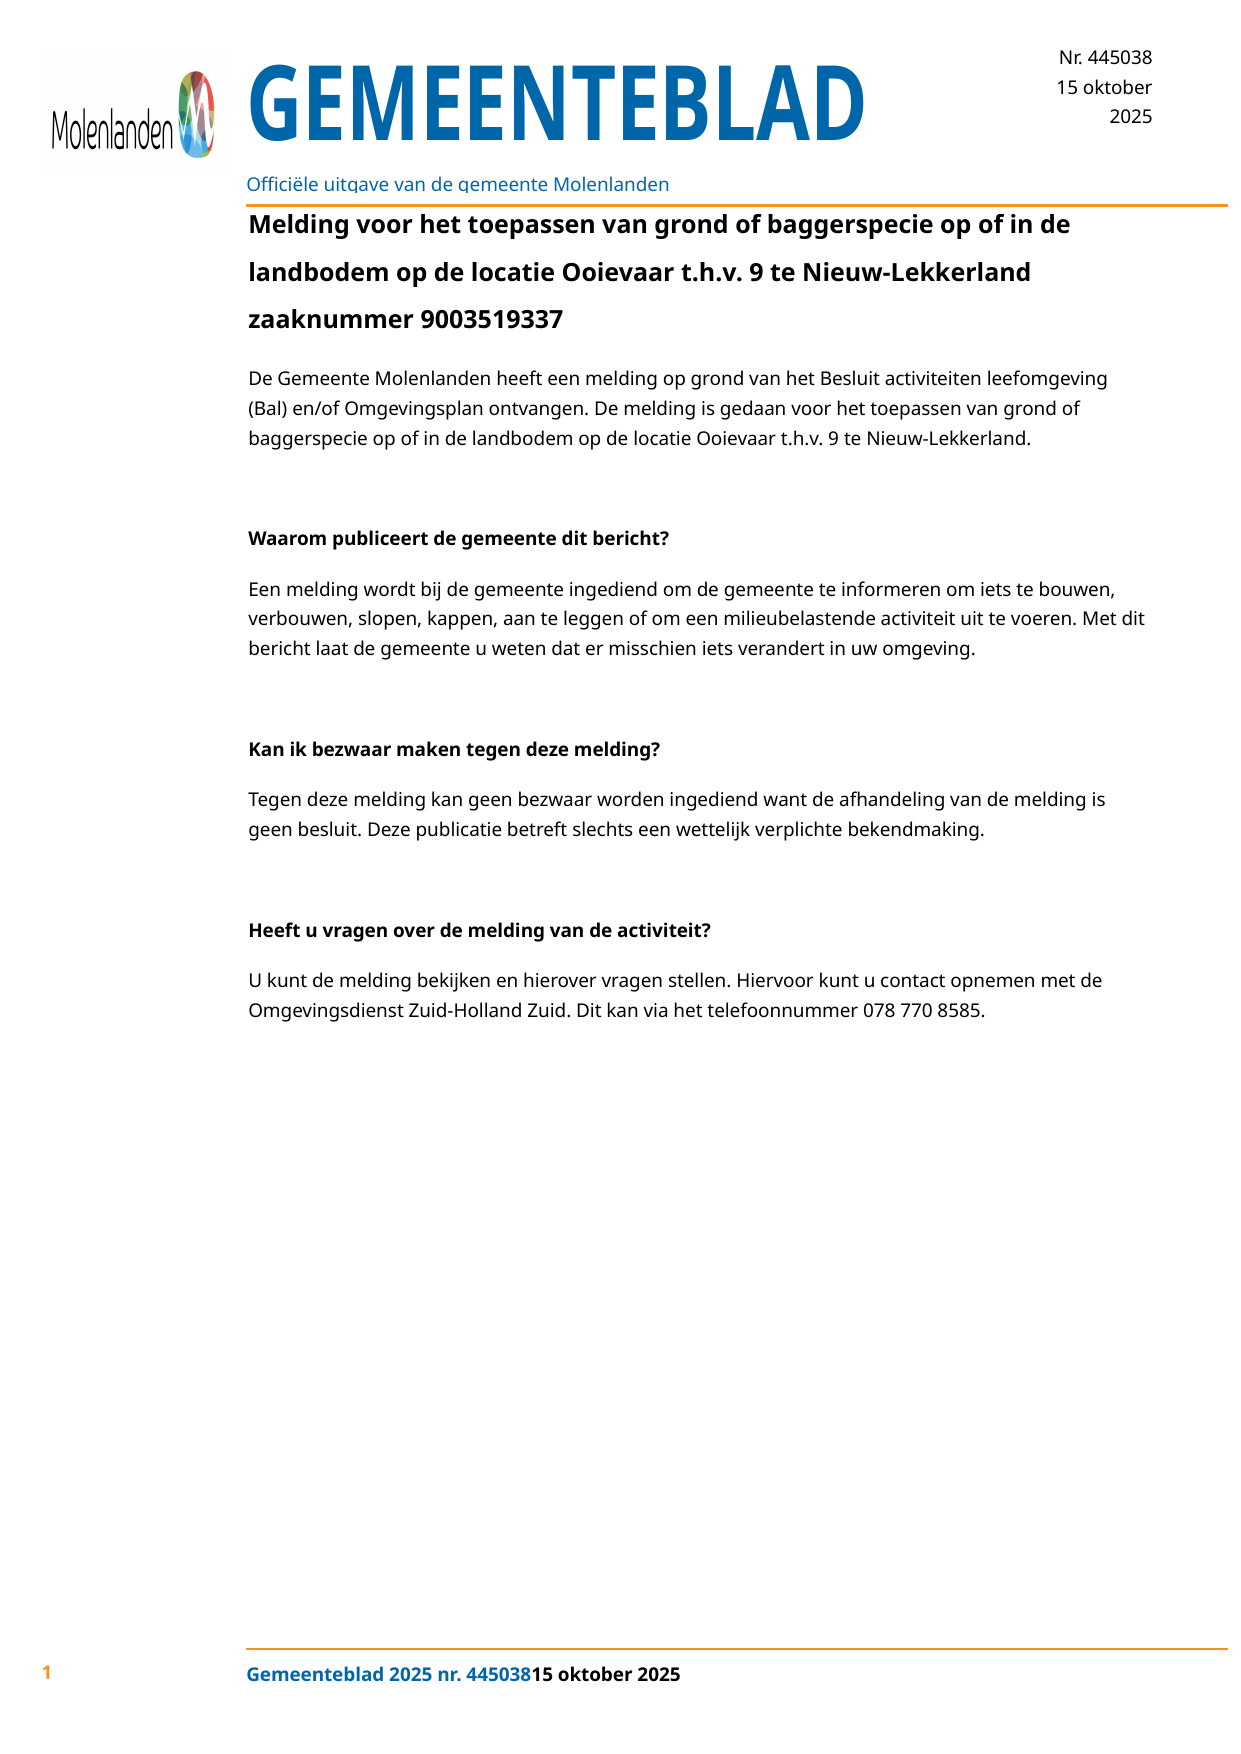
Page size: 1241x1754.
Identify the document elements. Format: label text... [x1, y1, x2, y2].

text Kan ik bezwaar maken tegen deze melding? [248, 736, 1152, 762]
text Melding voor het toepassen van grond of baggerspecie op of in de landbodem op de locatie Ooievaar t.h.v. 9 te Nieuw-Lekkerland zaaknummer 9003519337 [248, 207, 1152, 336]
text Waarom publiceert de gemeente dit bericht? [248, 526, 1152, 551]
text Heeft u vragen over de melding van de activiteit? [248, 917, 1152, 942]
text U kunt de melding bekijken en hierover vragen stellen. Hiervoor kunt u contact opnemen met de Omgevingsdienst Zuid-Holland Zuid. Dit kan via het telefoonnummer 078 770 8585. [248, 967, 1152, 1022]
picture [41, 47, 231, 172]
text De Gemeente Molenlanden heeft een melding op grond van het Besluit activiteiten leefomgeving (Bal) en/of Omgevingsplan ontvangen. De melding is gedaan voor het toepassen van grond of baggerspecie op of in de landbodem op de locatie Ooievaar t.h.v. 9 te Nieuw-Lekkerland. [248, 366, 1152, 450]
text Tegen deze melding kan geen bezwaar worden ingediend want de afhandeling van de melding is geen besluit. Deze publicatie betreft slechts een wettelijk verplichte bekendmaking. [248, 786, 1152, 842]
text Een melding wordt bij de gemeente ingediend om de gemeente te informeren om iets te bouwen, verbouwen, slopen, kappen, aan te leggen of om een milieubelastende activiteit uit te voeren. Met dit bericht laat de gemeente u weten dat er misschien iets verandert in uw omgeving. [248, 576, 1152, 661]
